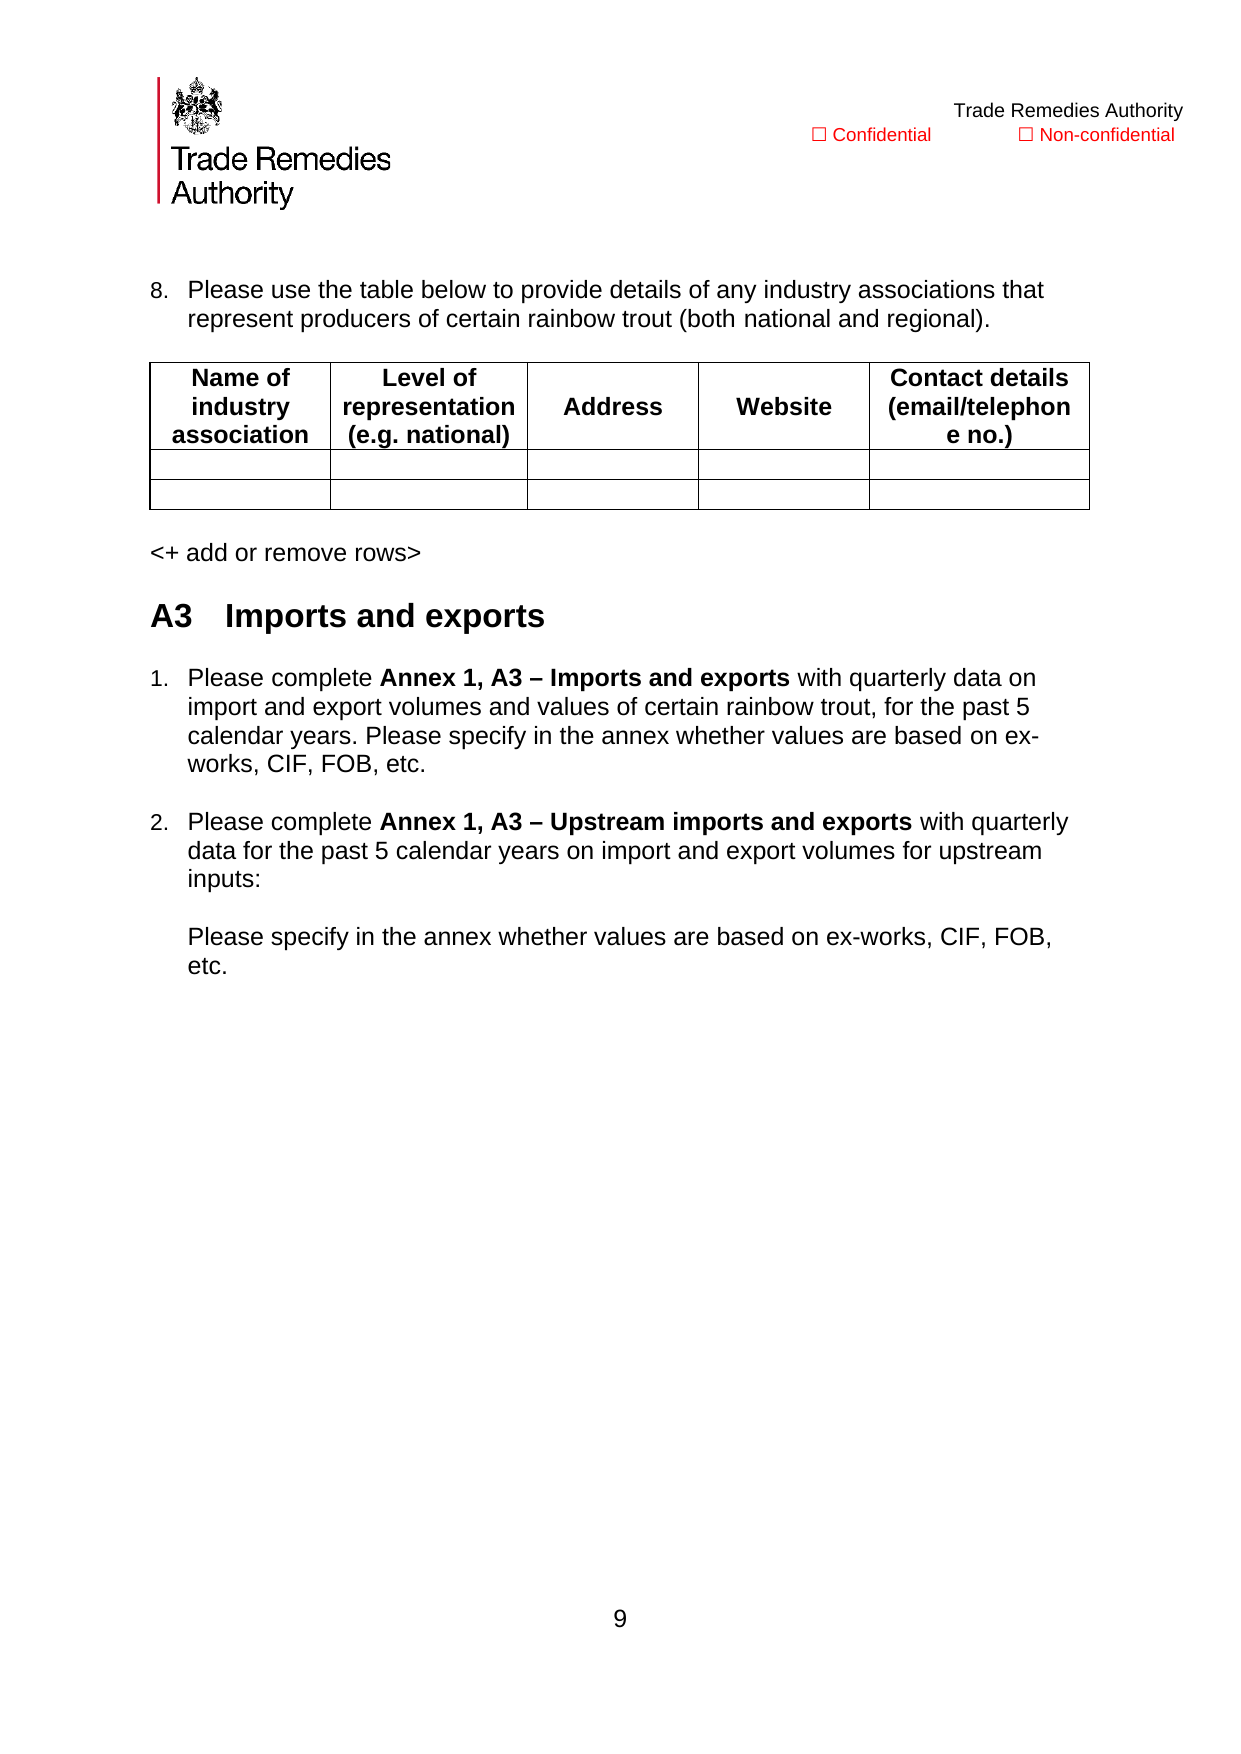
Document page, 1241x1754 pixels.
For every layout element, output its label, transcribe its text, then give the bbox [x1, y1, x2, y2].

table_cell [528, 450, 698, 479]
table_header Name of industry association [151, 363, 330, 449]
table_header Contact details (email/telephone no.) [870, 363, 1089, 449]
table_header Address [528, 363, 698, 449]
text Please specify in the annex whether values are based on ex-works, CIF, FOB, etc. [187, 922, 1090, 979]
table_cell [151, 450, 330, 479]
table_header Level of representation (e.g. national) [331, 363, 527, 449]
text <+ add or remove rows> [150, 538, 1090, 567]
table_cell [870, 480, 1089, 509]
list Please complete Annex 1, A3 – Upstream imports and exports with quarterly data for the past 5 calendar years on import and export volumes for upstream inputs: [150, 807, 1090, 893]
table_cell [870, 450, 1089, 479]
table_cell [331, 450, 527, 479]
table_cell [699, 450, 869, 479]
list Please use the table below to provide details of any industry associations that represent producers of certain rainbow trout (both national and regional). [150, 276, 1090, 333]
table_cell [331, 480, 527, 509]
list Please complete Annex 1, A3 – Imports and exports with quarterly data on import and export volumes and values of certain rainbow trout, for the past 5 calendar years. Please specify in the annex whether values are based on ex-works, CIF, FOB, etc. [150, 663, 1090, 778]
table_cell [528, 480, 698, 509]
table_cell [699, 480, 869, 509]
subtitle A3 Imports and exports [150, 596, 1090, 634]
table_header Website [699, 363, 869, 449]
table_cell [151, 480, 330, 509]
